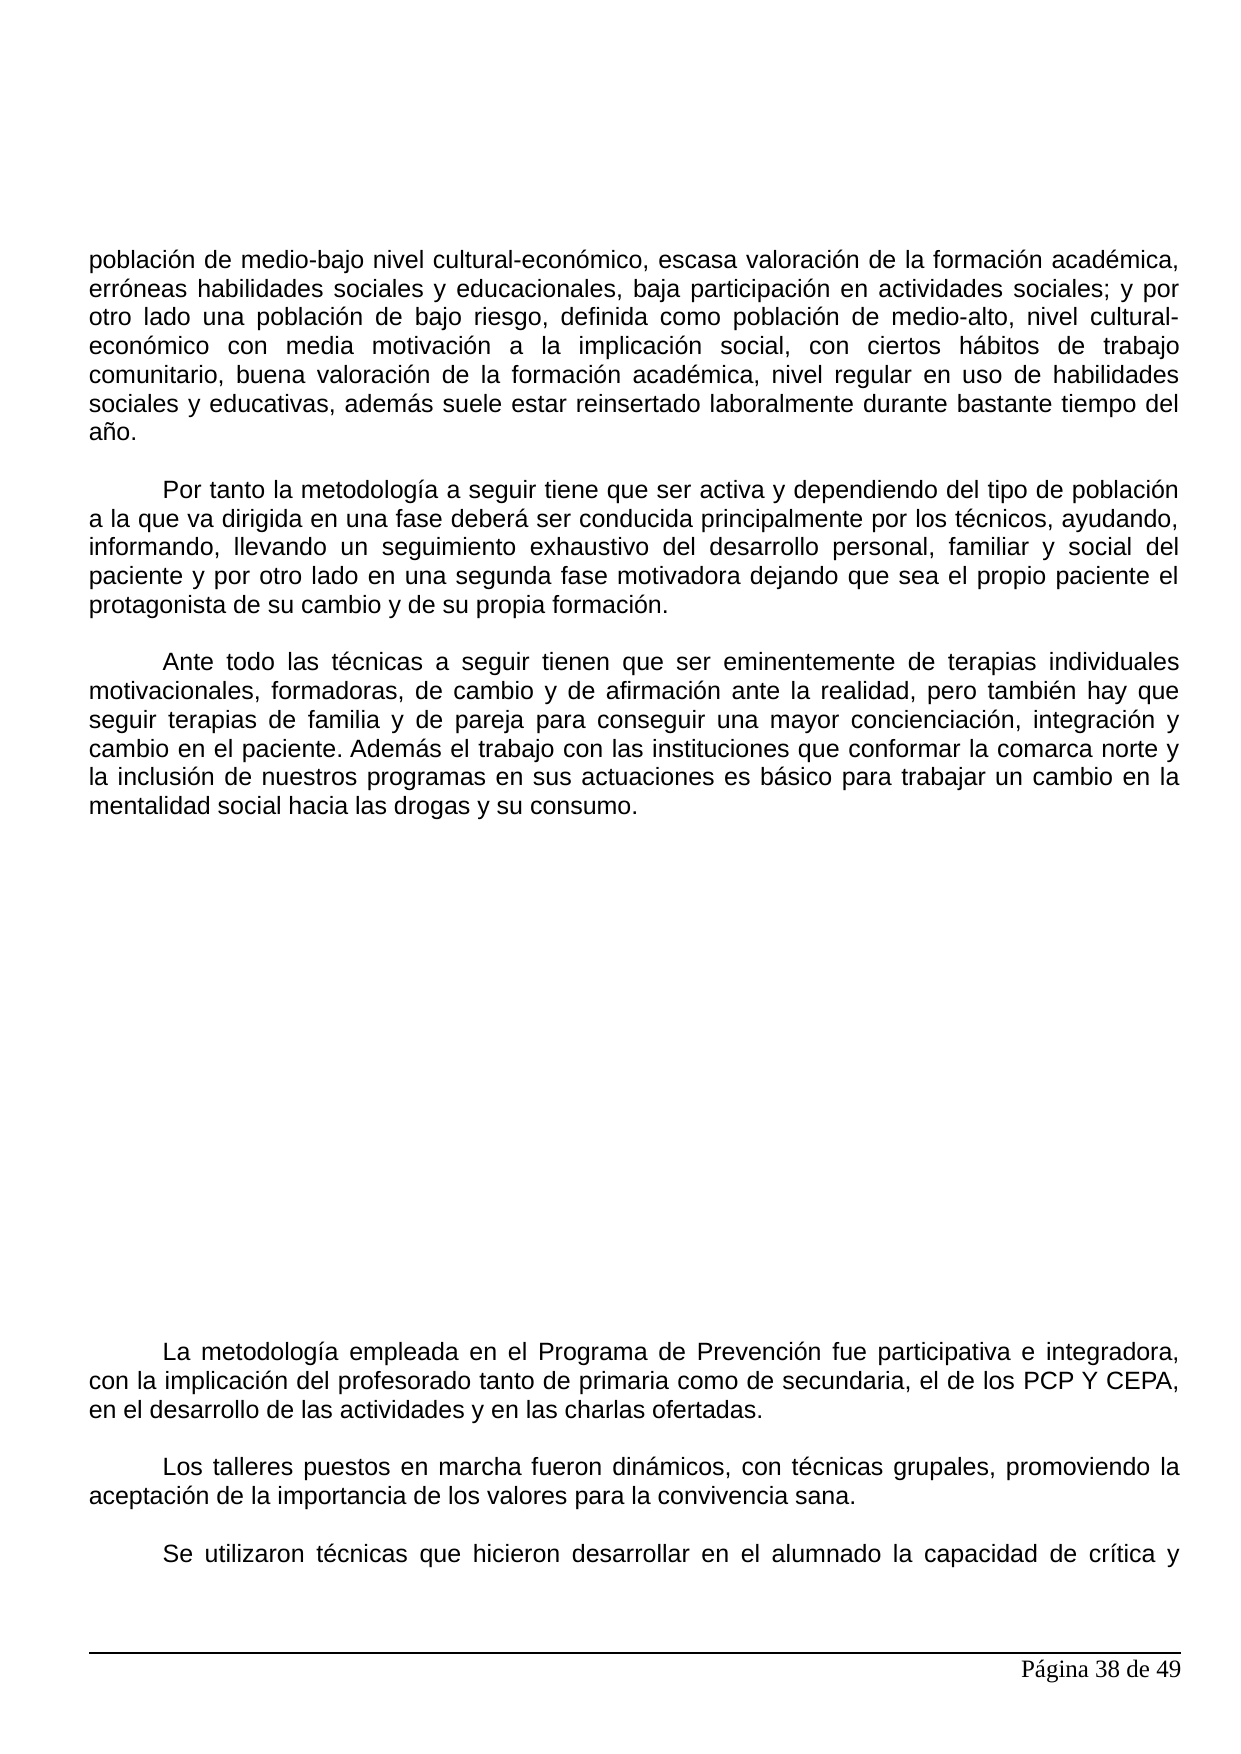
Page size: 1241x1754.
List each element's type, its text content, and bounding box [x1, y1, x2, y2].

text Ante todo las técnicas a seguir tienen que ser eminentemente de terapias individuales motivacionales, formadoras, de cambio y de afirmación ante la realidad, pero también hay que seguir terapias de familia y de pareja para conseguir una mayor concienciación, integración y cambio en el paciente. Además el trabajo con las instituciones que conformar la comarca norte y la inclusión de nuestros programas en sus actuaciones es básico para trabajar un cambio en la mentalidad social hacia las drogas y su consumo. [88, 647, 1181, 820]
text La metodología empleada en el Programa de Prevención fue participativa e integradora, con la implicación del profesorado tanto de primaria como de secundaria, el de los PCP Y CEPA, en el desarrollo de las actividades y en las charlas ofertadas. [88, 1337, 1181, 1423]
text Los talleres puestos en marcha fueron dinámicos, con técnicas grupales, promoviendo la aceptación de la importancia de los valores para la convivencia sana. [88, 1452, 1181, 1510]
text Se utilizaron técnicas que hicieron desarrollar en el alumnado la capacidad de crítica y [88, 1538, 1181, 1567]
text Por tanto la metodología a seguir tiene que ser activa y dependiendo del tipo de población a la que va dirigida en una fase deberá ser conducida principalmente por los técnicos, ayudando, informando, llevando un seguimiento exhaustivo del desarrollo personal, familiar y social del paciente y por otro lado en una segunda fase motivadora dejando que sea el propio paciente el protagonista de su cambio y de su propia formación. [88, 475, 1181, 618]
text población de medio-bajo nivel cultural-económico, escasa valoración de la formación académica, erróneas habilidades sociales y educacionales, baja participación en actividades sociales; y por otro lado una población de bajo riesgo, definida como población de medio-alto, nivel cultural-económico con media motivación a la implicación social, con ciertos hábitos de trabajo comunitario, buena valoración de la formación académica, nivel regular en uso de habilidades sociales y educativas, además suele estar reinsertado laboralmente durante bastante tiempo del año. [88, 245, 1181, 446]
